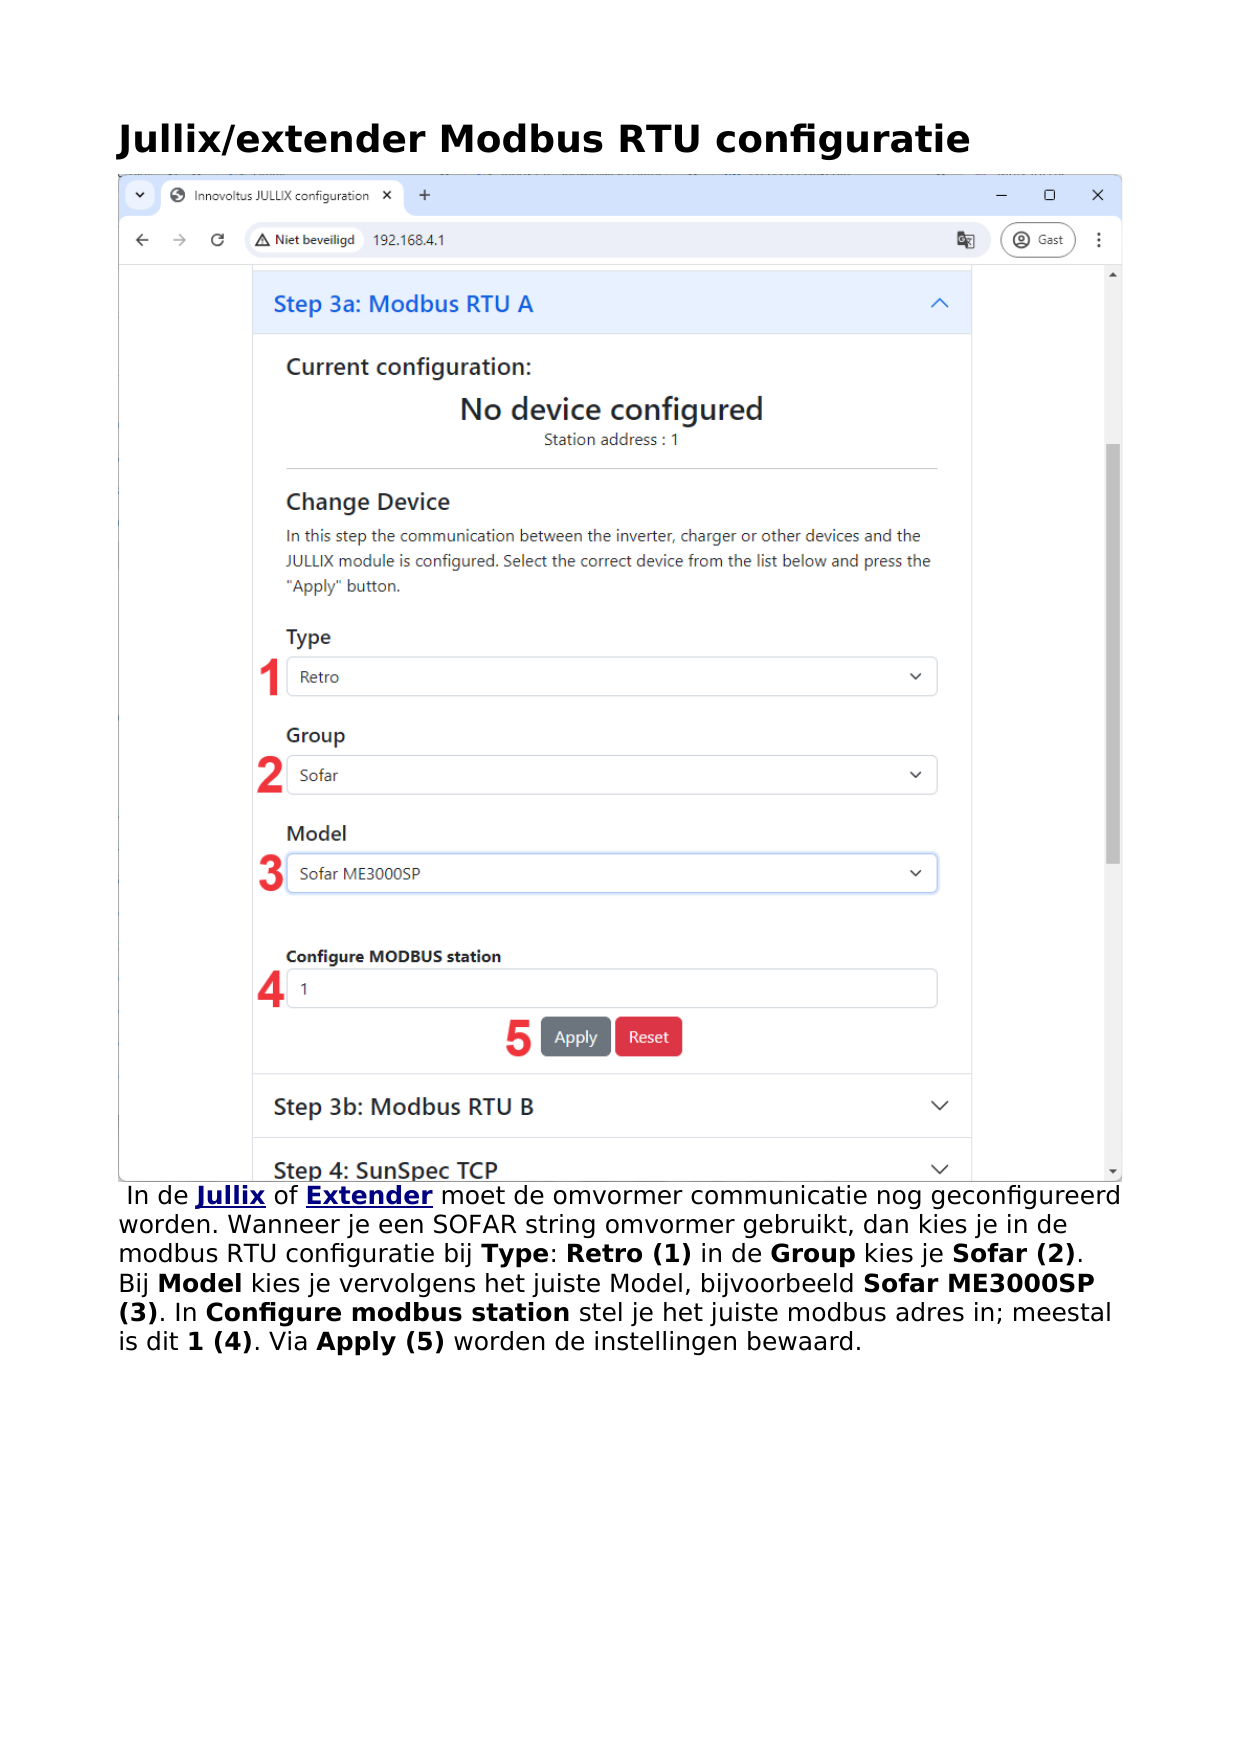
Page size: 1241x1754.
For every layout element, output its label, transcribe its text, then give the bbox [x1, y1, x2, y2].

subtitle Jullix/extender Modbus RTU configuratie [118, 118, 1122, 162]
picture [118, 174, 1123, 1182]
text In de Jullix of Extender moet de omvormer communicatie nog geconfigureerd worden. Wanneer je een SOFAR string omvormer gebruikt, dan kies je in de modbus RTU configuratie bij Type: Retro (1) in de Group kies je Sofar (2). Bij Model kies je vervolgens het juiste Model, bijvoorbeeld Sofar ME3000SP (3). In Configure modbus station stel je het juiste modbus adres in; meestal is dit 1 (4). Via Apply (5) worden de instellingen bewaard. [118, 1182, 1122, 1386]
